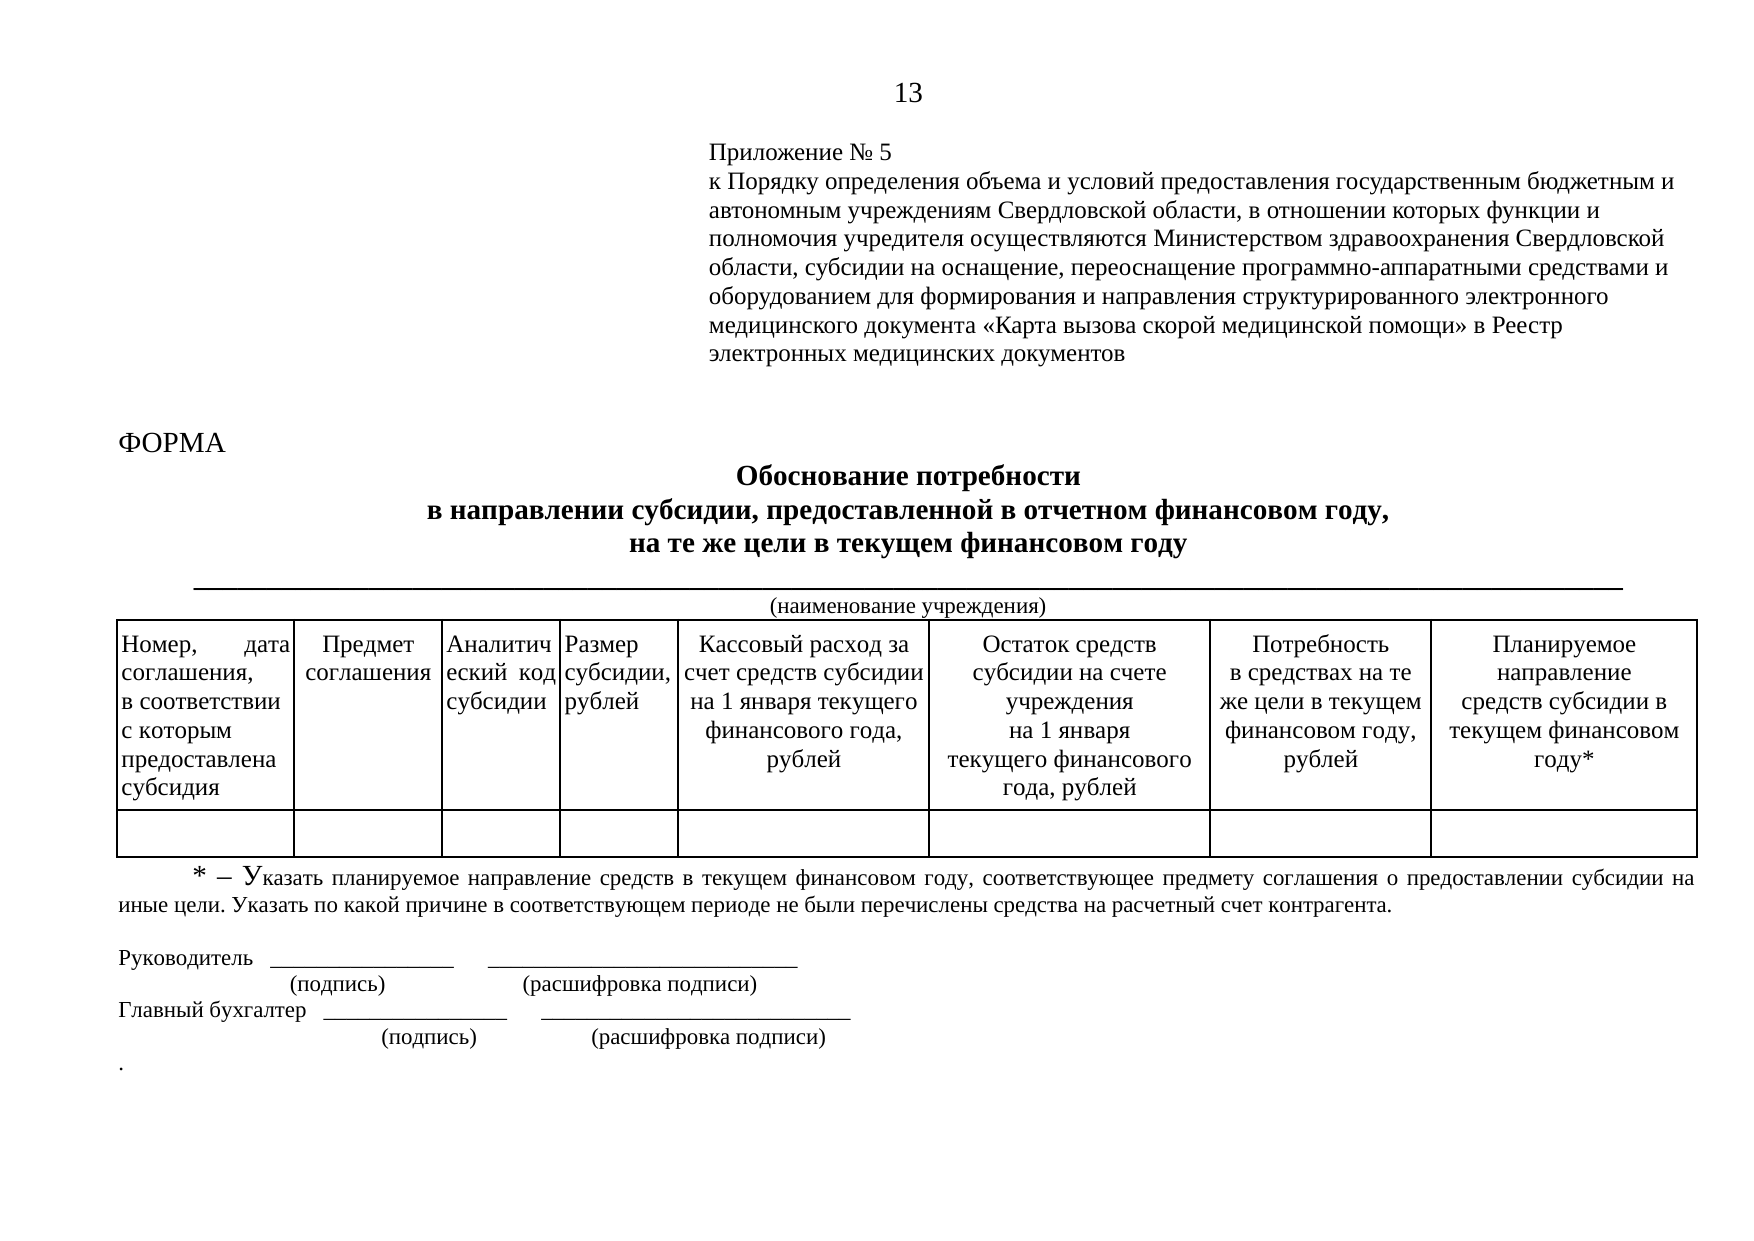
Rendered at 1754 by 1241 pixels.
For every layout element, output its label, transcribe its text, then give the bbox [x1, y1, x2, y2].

table_header Кассовый расход за счет средств субсидии на 1 января текущего финансового года, рублей [679, 621, 928, 809]
table_cell [561, 811, 677, 856]
table_cell [930, 811, 1209, 856]
text * – Указать планируемое направление средств в текущем финансовом году, соответствующее предмету соглашения о предоставлении субсидии на иные цели. Указать по какой причине в соответствующем периоде не были перечислены средства на расчетный счет контрагента. [118, 858, 1698, 917]
table_cell [1211, 811, 1430, 856]
table_header Остаток средств субсидии на счете учреждения на 1 января текущего финансового года, рублей [930, 621, 1209, 809]
text на те же цели в текущем финансовом году [118, 525, 1698, 559]
text в направлении субсидии, предоставленной в отчетном финансовом году, [118, 492, 1698, 525]
table_cell [118, 811, 293, 856]
text Главный бухгалтер ________________ ___________________________ [118, 997, 1698, 1023]
text ФОРМА [118, 425, 1754, 458]
table_cell [679, 811, 928, 856]
text . [118, 1049, 1698, 1076]
text Обоснование потребности [118, 458, 1698, 492]
table_header Номер, дата соглашения, в соответствии с которым предоставлена субсидия [118, 621, 293, 809]
text Руководитель ________________ ___________________________ [118, 944, 1698, 970]
table_cell [443, 811, 559, 856]
table_header Планируемое направление средств субсидии в текущем финансовом году* [1432, 621, 1696, 809]
text (наименование учреждения) [118, 592, 1698, 619]
table_header Размер субсидии, рублей [561, 621, 677, 809]
table_header Предмет соглашения [295, 621, 441, 809]
text (подпись) (расшифровка подписи) [118, 1023, 1698, 1049]
table_cell [1432, 811, 1696, 856]
table_cell [295, 811, 441, 856]
table_header Потребность в средствах на те же цели в текущем финансовом году, рублей [1211, 621, 1430, 809]
text к Порядку определения объема и условий предоставления государственным бюджетным и автономным учреждениям Свердловской области, в отношении которых функции и полномочия учредителя осуществляются Министерством здравоохранения Свердловской области, субсидии на оснащение, переоснащение программно-аппаратными средствами и оборудованием для формирования и направления структурированного электронного медицинского документа «Карта вызова скорой медицинской помощи» в Реестр электронных медицинских документов [709, 166, 1698, 367]
text __________________________________________________________________________________________________ [118, 559, 1698, 592]
text Приложение № 5 [709, 137, 1698, 166]
table_header Аналитический код субсидии [443, 621, 559, 809]
text (подпись) (расшифровка подписи) [118, 970, 1698, 997]
